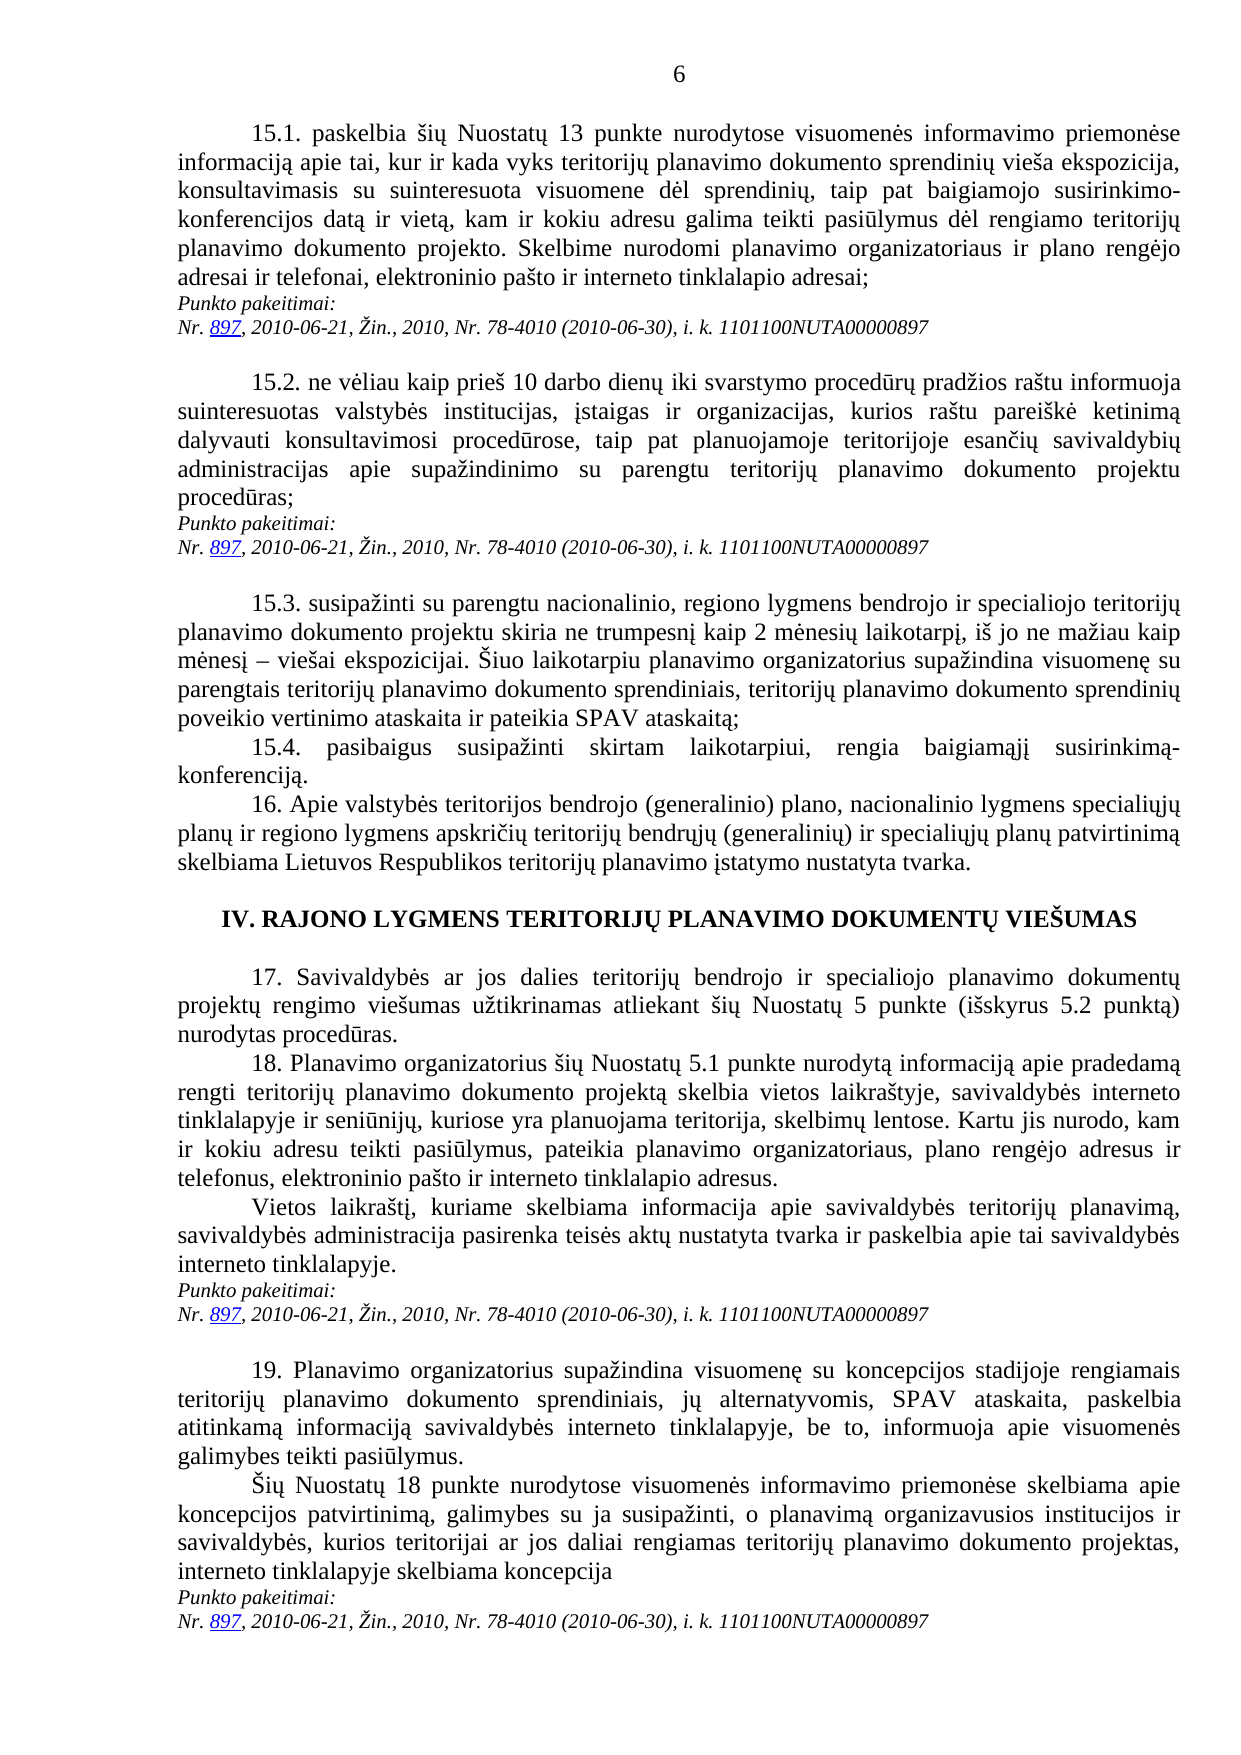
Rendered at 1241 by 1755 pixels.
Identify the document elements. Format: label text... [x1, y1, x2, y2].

text Nr. 897, 2010-06-21, Žin., 2010, Nr. 78-4010 (2010-06-30), i. k. 1101100NUTA00000897 [177, 315, 1181, 339]
text 16. Apie valstybės teritorijos bendrojo (generalinio) plano, nacionalinio lygmens specialiųjų planų ir regiono lygmens apskričių teritorijų bendrųjų (generalinių) ir specialiųjų planų patvirtinimą skelbiama Lietuvos Respublikos teritorijų planavimo įstatymo nustatyta tvarka. [177, 789, 1181, 876]
text 15.2. ne vėliau kaip prieš 10 darbo dienų iki svarstymo procedūrų pradžios raštu informuoja suinteresuotas valstybės institucijas, įstaigas ir organizacijas, kurios raštu pareiškė ketinimą dalyvauti konsultavimosi procedūrose, taip pat planuojamoje teritorijoje esančių savivaldybių administracijas apie supažindinimo su parengtu teritorijų planavimo dokumento projektu procedūras; [177, 367, 1181, 511]
text IV. RAJONO LYGMENS TERITORIJŲ PLANAVIMO DOKUMENTŲ VIEŠUMAS [177, 904, 1181, 933]
text Punkto pakeitimai: [177, 1585, 1181, 1609]
text Punkto pakeitimai: [177, 1278, 1181, 1302]
text 18. Planavimo organizatorius šių Nuostatų 5.1 punkte nurodytą informaciją apie pradedamą rengti teritorijų planavimo dokumento projektą skelbia vietos laikraštyje, savivaldybės interneto tinklalapyje ir seniūnijų, kuriose yra planuojama teritorija, skelbimų lentose. Kartu jis nurodo, kam ir kokiu adresu teikti pasiūlymus, pateikia planavimo organizatoriaus, plano rengėjo adresus ir telefonus, elektroninio pašto ir interneto tinklalapio adresus. [177, 1048, 1181, 1192]
text 15.3. susipažinti su parengtu nacionalinio, regiono lygmens bendrojo ir specialiojo teritorijų planavimo dokumento projektu skiria ne trumpesnį kaip 2 mėnesių laikotarpį, iš jo ne mažiau kaip mėnesį – viešai ekspozicijai. Šiuo laikotarpiu planavimo organizatorius supažindina visuomenę su parengtais teritorijų planavimo dokumento sprendiniais, teritorijų planavimo dokumento sprendinių poveikio vertinimo ataskaita ir pateikia SPAV ataskaitą; [177, 588, 1181, 732]
text 19. Planavimo organizatorius supažindina visuomenę su koncepcijos stadijoje rengiamais teritorijų planavimo dokumento sprendiniais, jų alternatyvomis, SPAV ataskaita, paskelbia atitinkamą informaciją savivaldybės interneto tinklalapyje, be to, informuoja apie visuomenės galimybes teikti pasiūlymus. [177, 1355, 1181, 1470]
text Nr. 897, 2010-06-21, Žin., 2010, Nr. 78-4010 (2010-06-30), i. k. 1101100NUTA00000897 [177, 1609, 1181, 1633]
text 15.1. paskelbia šių Nuostatų 13 punkte nurodytose visuomenės informavimo priemonėse informaciją apie tai, kur ir kada vyks teritorijų planavimo dokumento sprendinių vieša ekspozicija, konsultavimasis su suinteresuota visuomene dėl sprendinių, taip pat baigiamojo susirinkimo-konferencijos datą ir vietą, kam ir kokiu adresu galima teikti pasiūlymus dėl rengiamo teritorijų planavimo dokumento projekto. Skelbime nurodomi planavimo organizatoriaus ir plano rengėjo adresai ir telefonai, elektroninio pašto ir interneto tinklalapio adresai; [177, 118, 1181, 291]
text 17. Savivaldybės ar jos dalies teritorijų bendrojo ir specialiojo planavimo dokumentų projektų rengimo viešumas užtikrinamas atliekant šių Nuostatų 5 punkte (išskyrus 5.2 punktą) nurodytas procedūras. [177, 962, 1181, 1048]
text Vietos laikraštį, kuriame skelbiama informacija apie savivaldybės teritorijų planavimą, savivaldybės administracija pasirenka teisės aktų nustatyta tvarka ir paskelbia apie tai savivaldybės interneto tinklalapyje. [177, 1192, 1181, 1278]
text Nr. 897, 2010-06-21, Žin., 2010, Nr. 78-4010 (2010-06-30), i. k. 1101100NUTA00000897 [177, 1302, 1181, 1326]
text Punkto pakeitimai: [177, 291, 1181, 315]
text Punkto pakeitimai: [177, 511, 1181, 535]
text Nr. 897, 2010-06-21, Žin., 2010, Nr. 78-4010 (2010-06-30), i. k. 1101100NUTA00000897 [177, 535, 1181, 559]
text Šių Nuostatų 18 punkte nurodytose visuomenės informavimo priemonėse skelbiama apie koncepcijos patvirtinimą, galimybes su ja susipažinti, o planavimą organizavusios institucijos ir savivaldybės, kurios teritorijai ar jos daliai rengiamas teritorijų planavimo dokumento projektas, interneto tinklalapyje skelbiama koncepcija [177, 1470, 1181, 1585]
text 15.4. pasibaigus susipažinti skirtam laikotarpiui, rengia baigiamąjį susirinkimą- konferenciją. [177, 732, 1181, 789]
